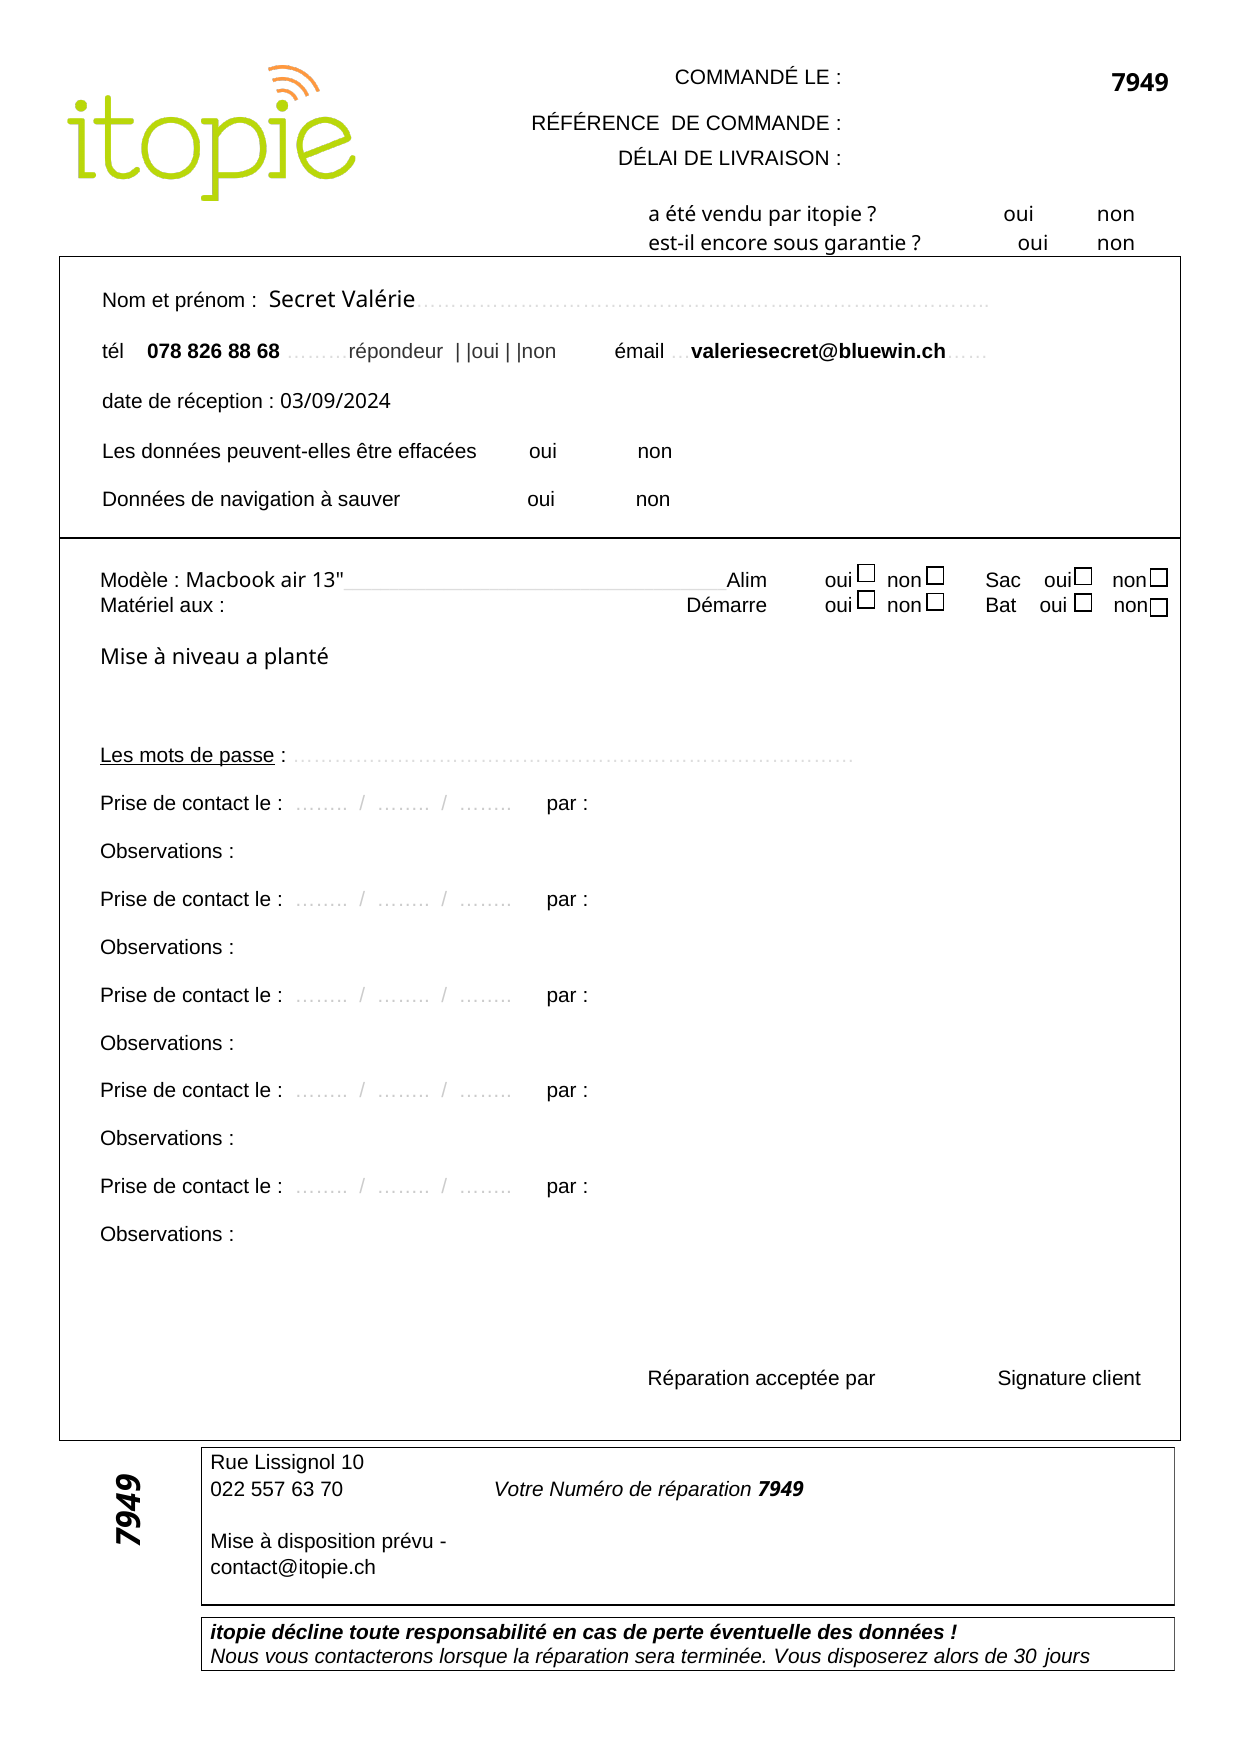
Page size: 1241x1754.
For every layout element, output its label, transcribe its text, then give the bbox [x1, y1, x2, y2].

text Mise à niveau a planté [60, 638, 1180, 671]
text Données de navigation à sauver oui non [60, 484, 1180, 511]
text est-il encore sous garantie ? oui non [59, 228, 1181, 256]
text Observations : [60, 931, 1180, 958]
table_cell DÉLAI DE LIVRAISON : [490, 140, 847, 175]
text Observations : [60, 1123, 1180, 1150]
text Matériel aux : Démarre oui non Bat oui non [60, 590, 1180, 617]
table_cell [847, 105, 1180, 140]
text Les données peuvent-elles être effacées oui non [60, 436, 1180, 463]
table_header 7949 [59, 1441, 195, 1677]
text date de réception : 03/09/2024 [60, 383, 1180, 415]
text a été vendu par itopie ? oui non [59, 199, 1181, 228]
text Les mots de passe : ……………………………………………………………………… [60, 740, 1180, 767]
text Prise de contact le : …….. / …….. / …….. par : [60, 1171, 1180, 1198]
text Observations : [60, 1027, 1180, 1054]
text Prise de contact le : …….. / …….. / …….. par : [60, 979, 1180, 1006]
table_cell itopie décline toute responsabilité en cas de perte éventuelle des données ! Nous vous contacterons lorsque la réparation sera terminée. Vous disposerez alors de 30 jours [195, 1611, 1180, 1677]
text Modèle : Macbook air 13" Alim oui non Sac oui non [948, 562, 1180, 590]
text Nom et prénom : Secret Valérie……………………………………………………………………….. [60, 280, 1180, 314]
text tél 078 826 88 68 ………répondeur | |oui | |non émail …valeriesecret@bluewin.ch…… [60, 335, 1180, 362]
table_cell RÉFÉRENCE DE COMMANDE : [490, 105, 847, 140]
table_header Rue Lissignol 10 022 557 63 70 Votre Numéro de réparation 7949 Mise à disposition prévu - contact@itopie.ch [195, 1441, 1180, 1611]
text Prise de contact le : …….. / …….. / …….. par : [60, 1075, 1180, 1102]
text Modèle : Macbook air 13" Alim oui non Sac oui non [879, 562, 925, 590]
text Prise de contact le : …….. / …….. / …….. par : [60, 883, 1180, 911]
table_header 7949 [847, 59, 1180, 104]
table_header COMMANDÉ LE : [490, 59, 847, 104]
text Réparation acceptée par Signature client [60, 1363, 1180, 1390]
table_cell [847, 140, 1180, 175]
picture [67, 65, 356, 201]
text Modèle : Macbook air 13" Alim oui non Sac oui non [60, 562, 856, 590]
text Prise de contact le : …….. / …….. / …….. par : [60, 788, 1180, 815]
text Observations : [60, 1219, 1180, 1246]
text Observations : [60, 836, 1180, 863]
